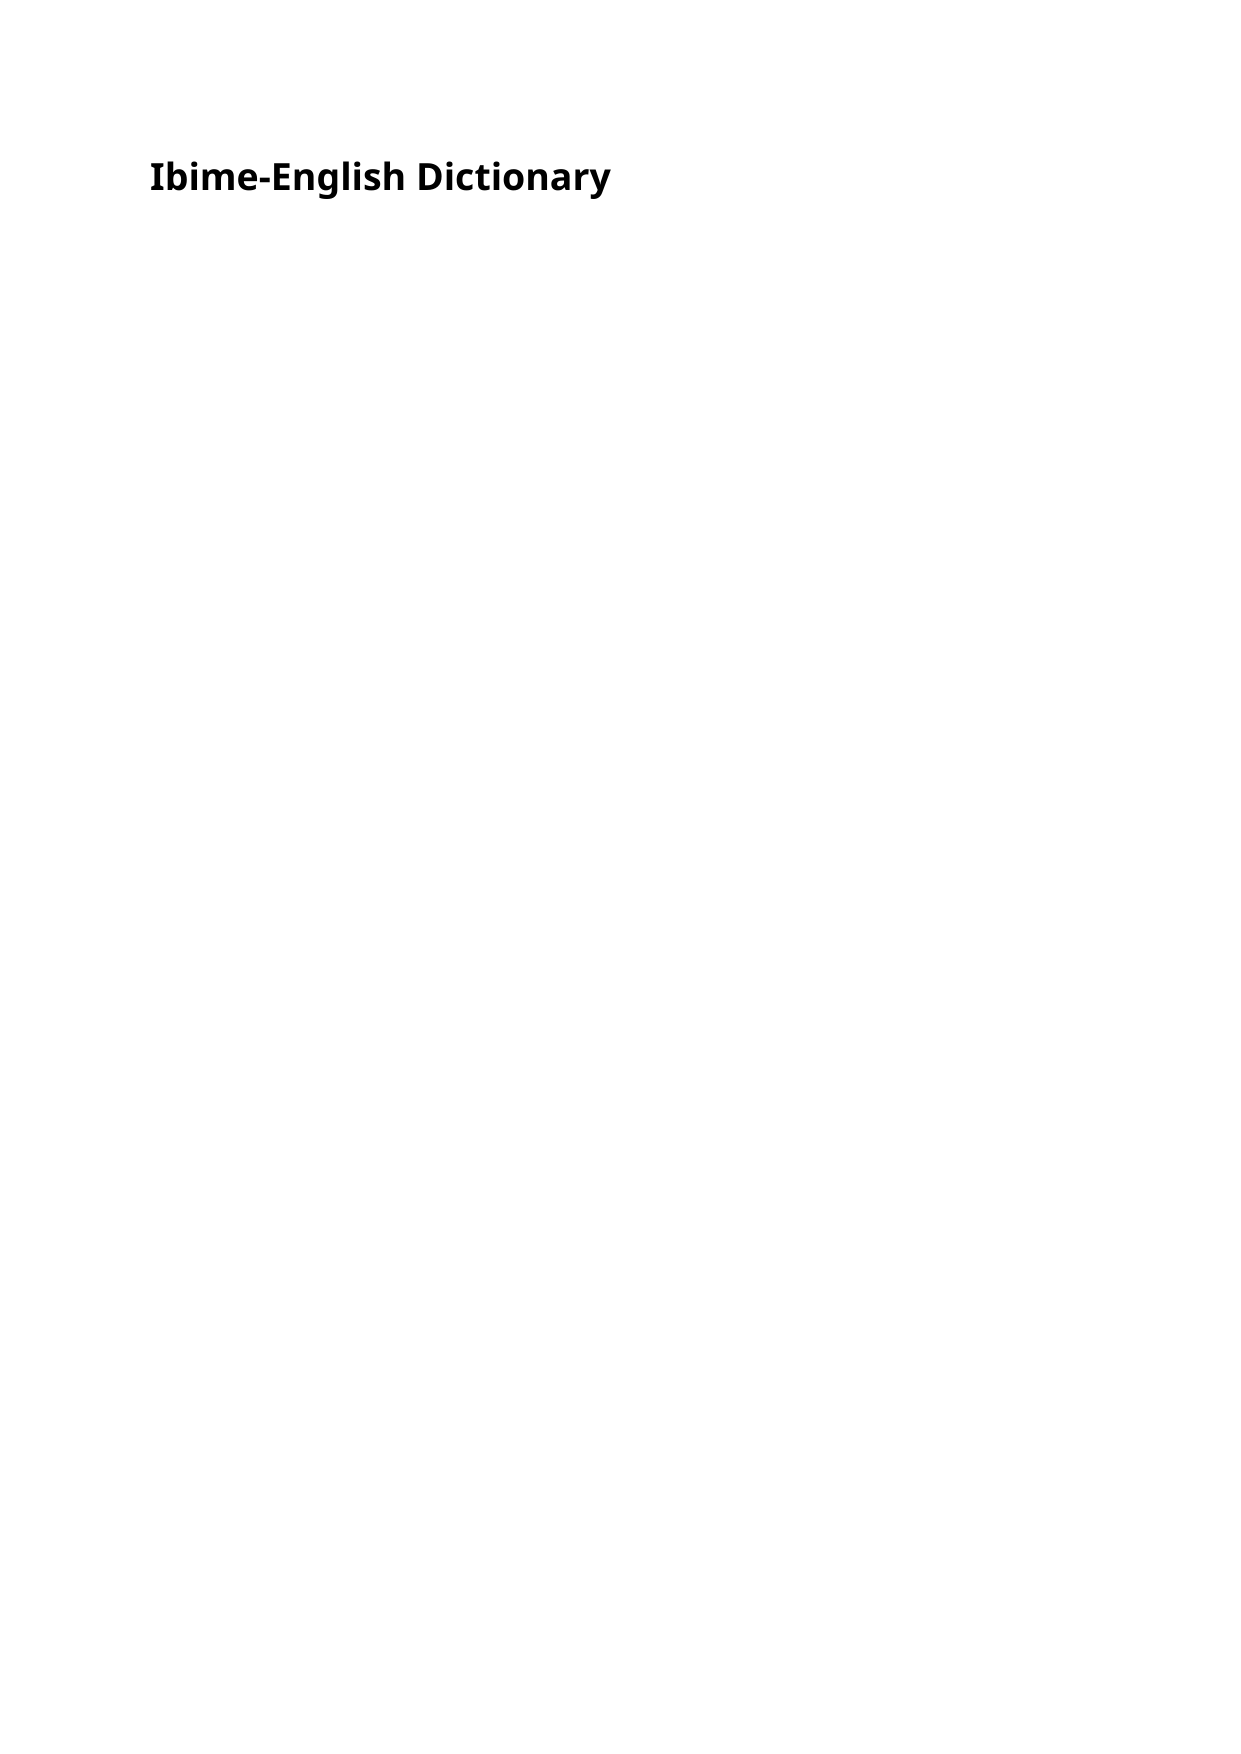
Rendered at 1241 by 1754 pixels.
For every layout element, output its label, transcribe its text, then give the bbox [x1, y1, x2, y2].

subtitle Ibime-English Dictionary [150, 150, 1090, 201]
